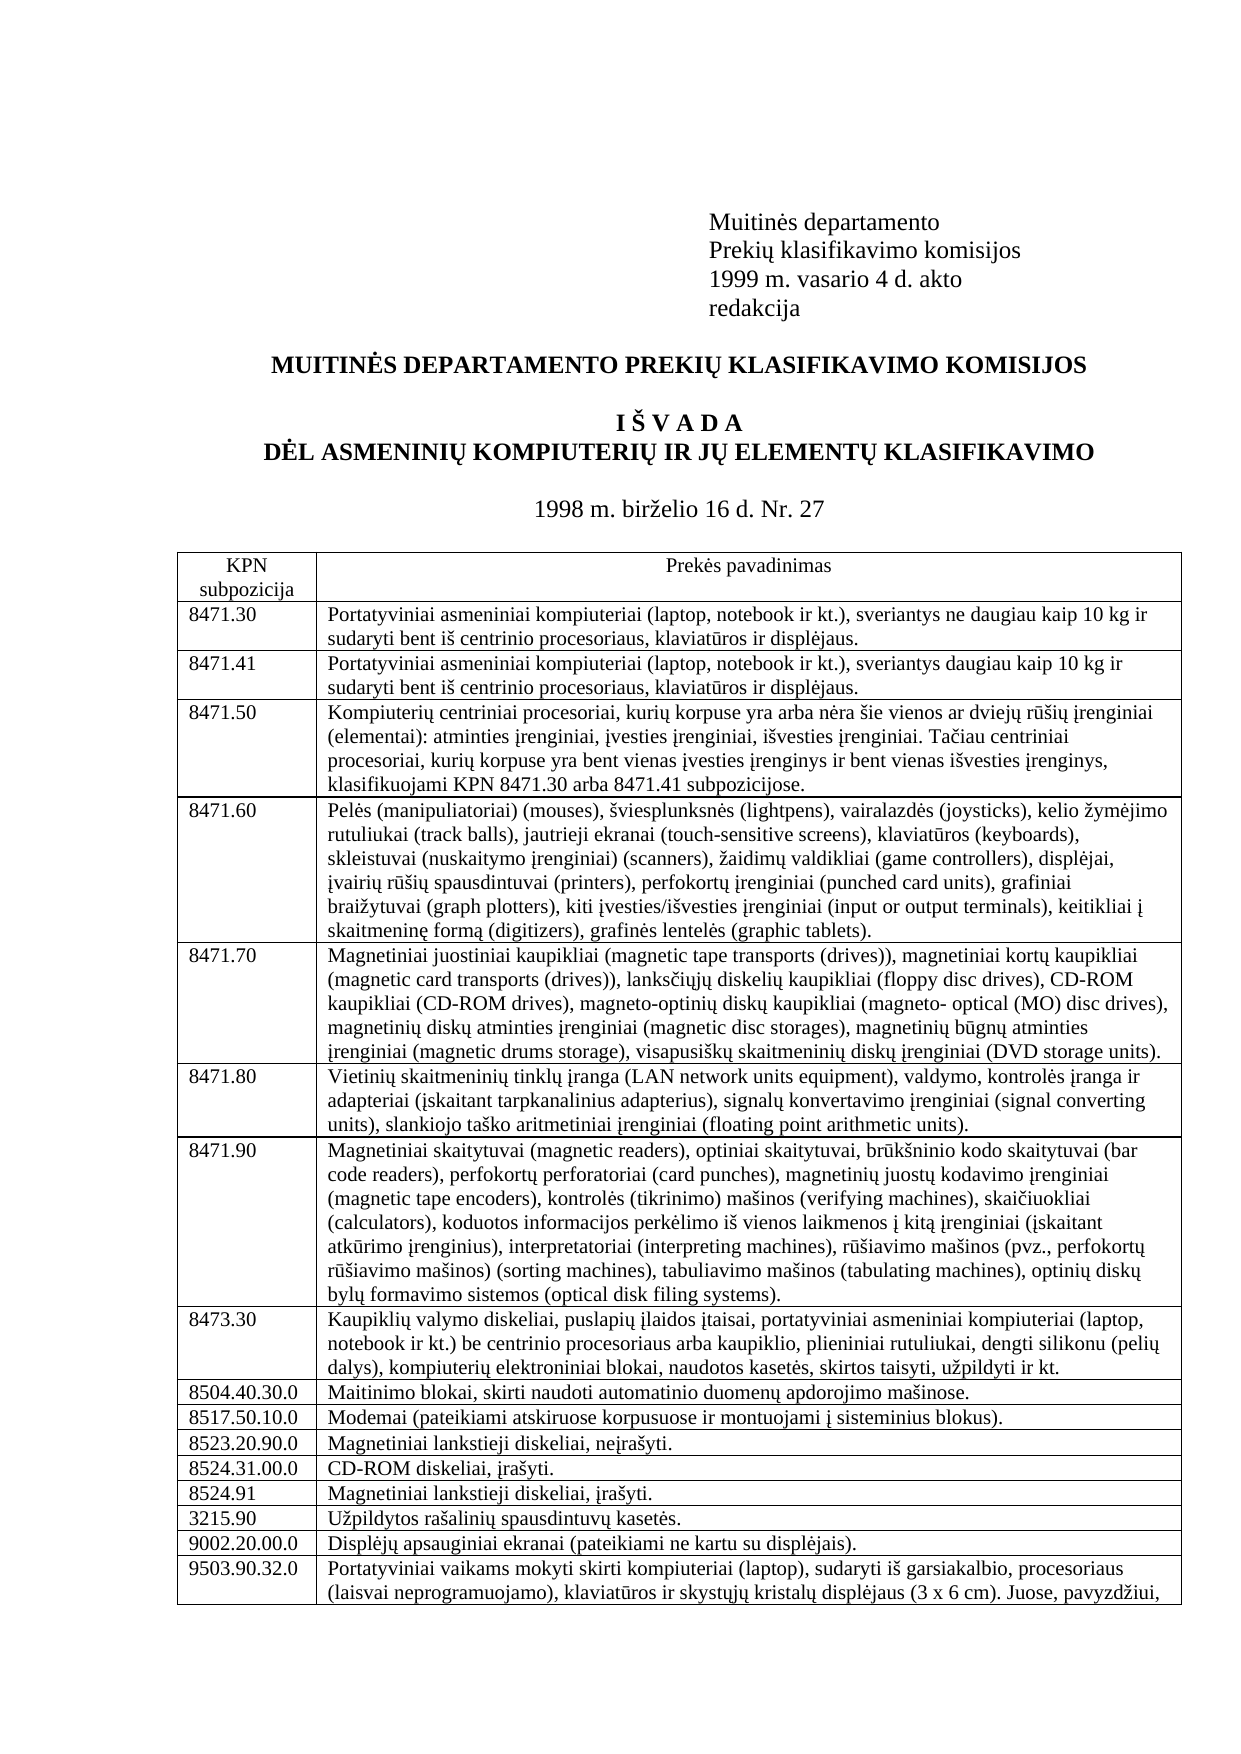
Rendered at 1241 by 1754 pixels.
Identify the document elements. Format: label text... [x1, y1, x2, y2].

text I Š V A D A [177, 408, 1181, 437]
table_cell 8504.40.30.0 [178, 1380, 316, 1404]
table_cell Magnetiniai lankstieji diskeliai, neįrašyti. [317, 1430, 1181, 1454]
table_cell 8473.30 [178, 1307, 316, 1379]
table_cell CD-ROM diskeliai, įrašyti. [317, 1456, 1181, 1479]
text 1999 m. vasario 4 d. akto [177, 264, 1181, 293]
table_header KPN subpozicija [178, 553, 316, 601]
table_cell Portatyviniai asmeniniai kompiuteriai (laptop, notebook ir kt.), sveriantys ne daugiau kaip 10 kg ir sudaryti bent iš centrinio procesoriaus, klaviatūros ir displėjaus. [317, 602, 1181, 650]
table_cell 8523.20.90.0 [178, 1430, 316, 1454]
table_header Prekės pavadinimas [317, 553, 1181, 601]
table_cell 8471.30 [178, 602, 316, 650]
table_cell Magnetiniai juostiniai kaupikliai (magnetic tape transports (drives)), magnetiniai kortų kaupikliai (magnetic card transports (drives)), lanksčiųjų diskelių kaupikliai (floppy disc drives), CD-ROM kaupikliai (CD-ROM drives), magneto-optinių diskų kaupikliai (magneto- optical (MO) disc drives), magnetinių diskų atminties įrenginiai (magnetic disc storages), magnetinių būgnų atminties įrenginiai (magnetic drums storage), visapusiškų skaitmeninių diskų įrenginiai (DVD storage units). [317, 943, 1181, 1063]
table_cell Užpildytos rašalinių spausdintuvų kasetės. [317, 1506, 1181, 1530]
table_cell Modemai (pateikiami atskiruose korpusuose ir montuojami į sisteminius blokus). [317, 1405, 1181, 1429]
text DĖL ASMENINIŲ KOMPIUTERIŲ IR JŲ ELEMENTŲ KLASIFIKAVIMO [177, 437, 1181, 465]
table_cell 9002.20.00.0 [178, 1531, 316, 1555]
table_cell 9503.90.32.0 [178, 1556, 316, 1604]
text redakcija [177, 293, 1181, 322]
text Prekių klasifikavimo komisijos [177, 235, 1181, 264]
table_cell 8471.41 [178, 651, 316, 699]
table_cell Displėjų apsauginiai ekranai (pateikiami ne kartu su displėjais). [317, 1531, 1181, 1555]
table_cell 8471.80 [178, 1064, 316, 1136]
table_cell 8524.91 [178, 1481, 316, 1505]
table_cell Kaupiklių valymo diskeliai, puslapių įlaidos įtaisai, portatyviniai asmeniniai kompiuteriai (laptop, notebook ir kt.) be centrinio procesoriaus arba kaupiklio, plieniniai rutuliukai, dengti silikonu (pelių dalys), kompiuterių elektroniniai blokai, naudotos kasetės, skirtos taisyti, užpildyti ir kt. [317, 1307, 1181, 1379]
table_cell Portatyviniai asmeniniai kompiuteriai (laptop, notebook ir kt.), sveriantys daugiau kaip 10 kg ir sudaryti bent iš centrinio procesoriaus, klaviatūros ir displėjaus. [317, 651, 1181, 699]
table_cell 8471.70 [178, 943, 316, 1063]
table_cell Portatyviniai vaikams mokyti skirti kompiuteriai (laptop), sudaryti iš garsiakalbio, procesoriaus (laisvai neprogramuojamo), klaviatūros ir skystųjų kristalų displėjaus (3 x 6 cm). Juose, pavyzdžiui, [317, 1556, 1181, 1604]
table_cell Maitinimo blokai, skirti naudoti automatinio duomenų apdorojimo mašinose. [317, 1380, 1181, 1404]
table_cell Vietinių skaitmeninių tinklų įranga (LAN network units equipment), valdymo, kontrolės įranga ir adapteriai (įskaitant tarpkanalinius adapterius), signalų konvertavimo įrenginiai (signal converting units), slankiojo taško aritmetiniai įrenginiai (floating point arithmetic units). [317, 1064, 1181, 1136]
table_cell Magnetiniai skaitytuvai (magnetic readers), optiniai skaitytuvai, brūkšninio kodo skaitytuvai (bar code readers), perfokortų perforatoriai (card punches), magnetinių juostų kodavimo įrenginiai (magnetic tape encoders), kontrolės (tikrinimo) mašinos (verifying machines), skaičiuokliai (calculators), koduotos informacijos perkėlimo iš vienos laikmenos į kitą įrenginiai (įskaitant atkūrimo įrenginius), interpretatoriai (interpreting machines), rūšiavimo mašinos (pvz., perfokortų rūšiavimo mašinos) (sorting machines), tabuliavimo mašinos (tabulating machines), optinių diskų bylų formavimo sistemos (optical disk filing systems). [317, 1138, 1181, 1306]
table_cell 8471.60 [178, 798, 316, 942]
table_cell 8471.50 [178, 700, 316, 796]
table_cell Pelės (manipuliatoriai) (mouses), šviesplunksnės (lightpens), vairalazdės (joysticks), kelio žymėjimo rutuliukai (track balls), jautrieji ekranai (touch-sensitive screens), klaviatūros (keyboards), skleistuvai (nuskaitymo įrenginiai) (scanners), žaidimų valdikliai (game controllers), displėjai, įvairių rūšių spausdintuvai (printers), perfokortų įrenginiai (punched card units), grafiniai braižytuvai (graph plotters), kiti įvesties/išvesties įrenginiai (input or output terminals), keitikliai į skaitmeninę formą (digitizers), grafinės lentelės (graphic tablets). [317, 798, 1181, 942]
text 1998 m. birželio 16 d. Nr. 27 [177, 494, 1181, 523]
table_cell 8524.31.00.0 [178, 1456, 316, 1479]
text MUITINĖS DEPARTAMENTO PREKIŲ KLASIFIKAVIMO KOMISIJOS [177, 350, 1181, 379]
table_cell 8517.50.10.0 [178, 1405, 316, 1429]
table_cell 8471.90 [178, 1138, 316, 1306]
text Muitinės departamento [177, 207, 1181, 235]
table_cell Kompiuterių centriniai procesoriai, kurių korpuse yra arba nėra šie vienos ar dviejų rūšių įrenginiai (elementai): atminties įrenginiai, įvesties įrenginiai, išvesties įrenginiai. Tačiau centriniai procesoriai, kurių korpuse yra bent vienas įvesties įrenginys ir bent vienas išvesties įrenginys, klasifikuojami KPN 8471.30 arba 8471.41 subpozicijose. [317, 700, 1181, 796]
table_cell Magnetiniai lankstieji diskeliai, įrašyti. [317, 1481, 1181, 1505]
table_cell 3215.90 [178, 1506, 316, 1530]
